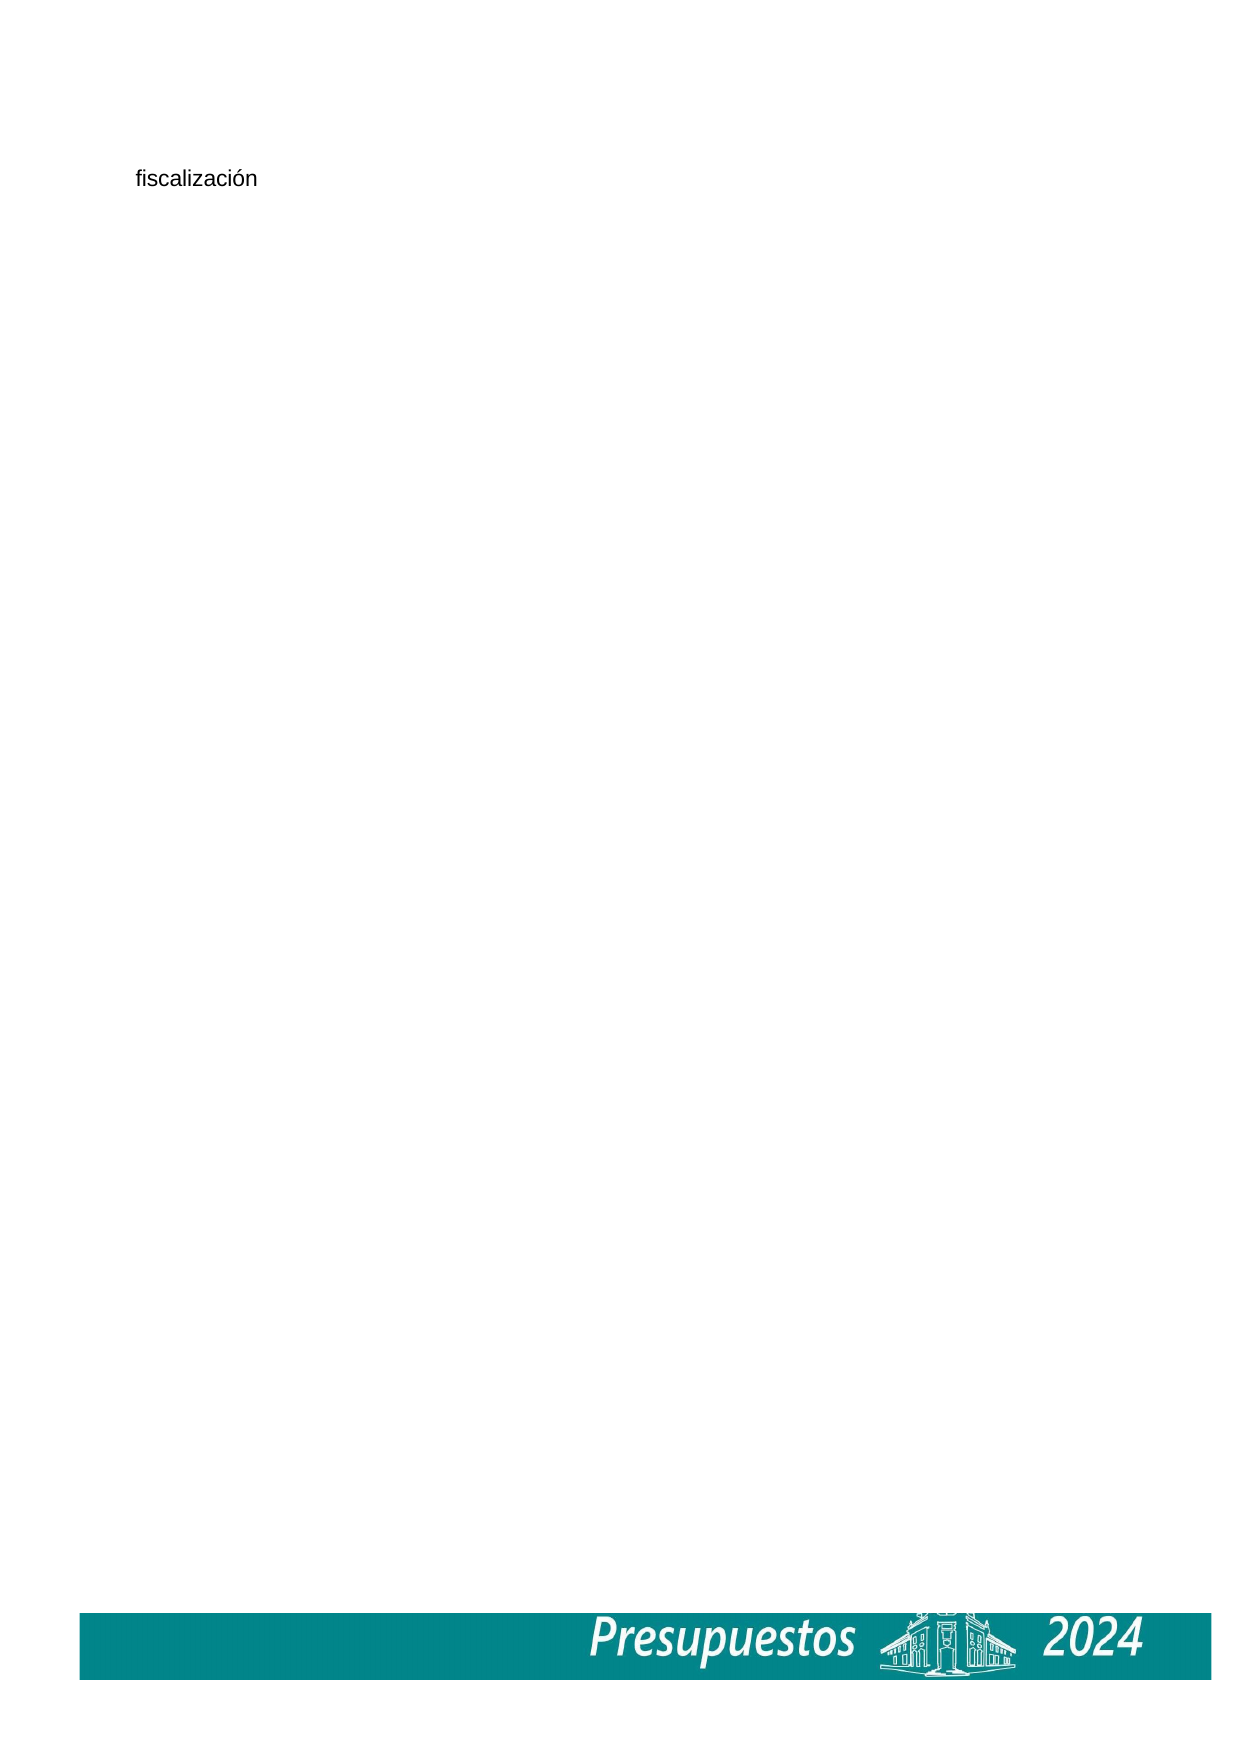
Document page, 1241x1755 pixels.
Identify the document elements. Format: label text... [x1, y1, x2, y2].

list fiscalización [69, 164, 1094, 191]
